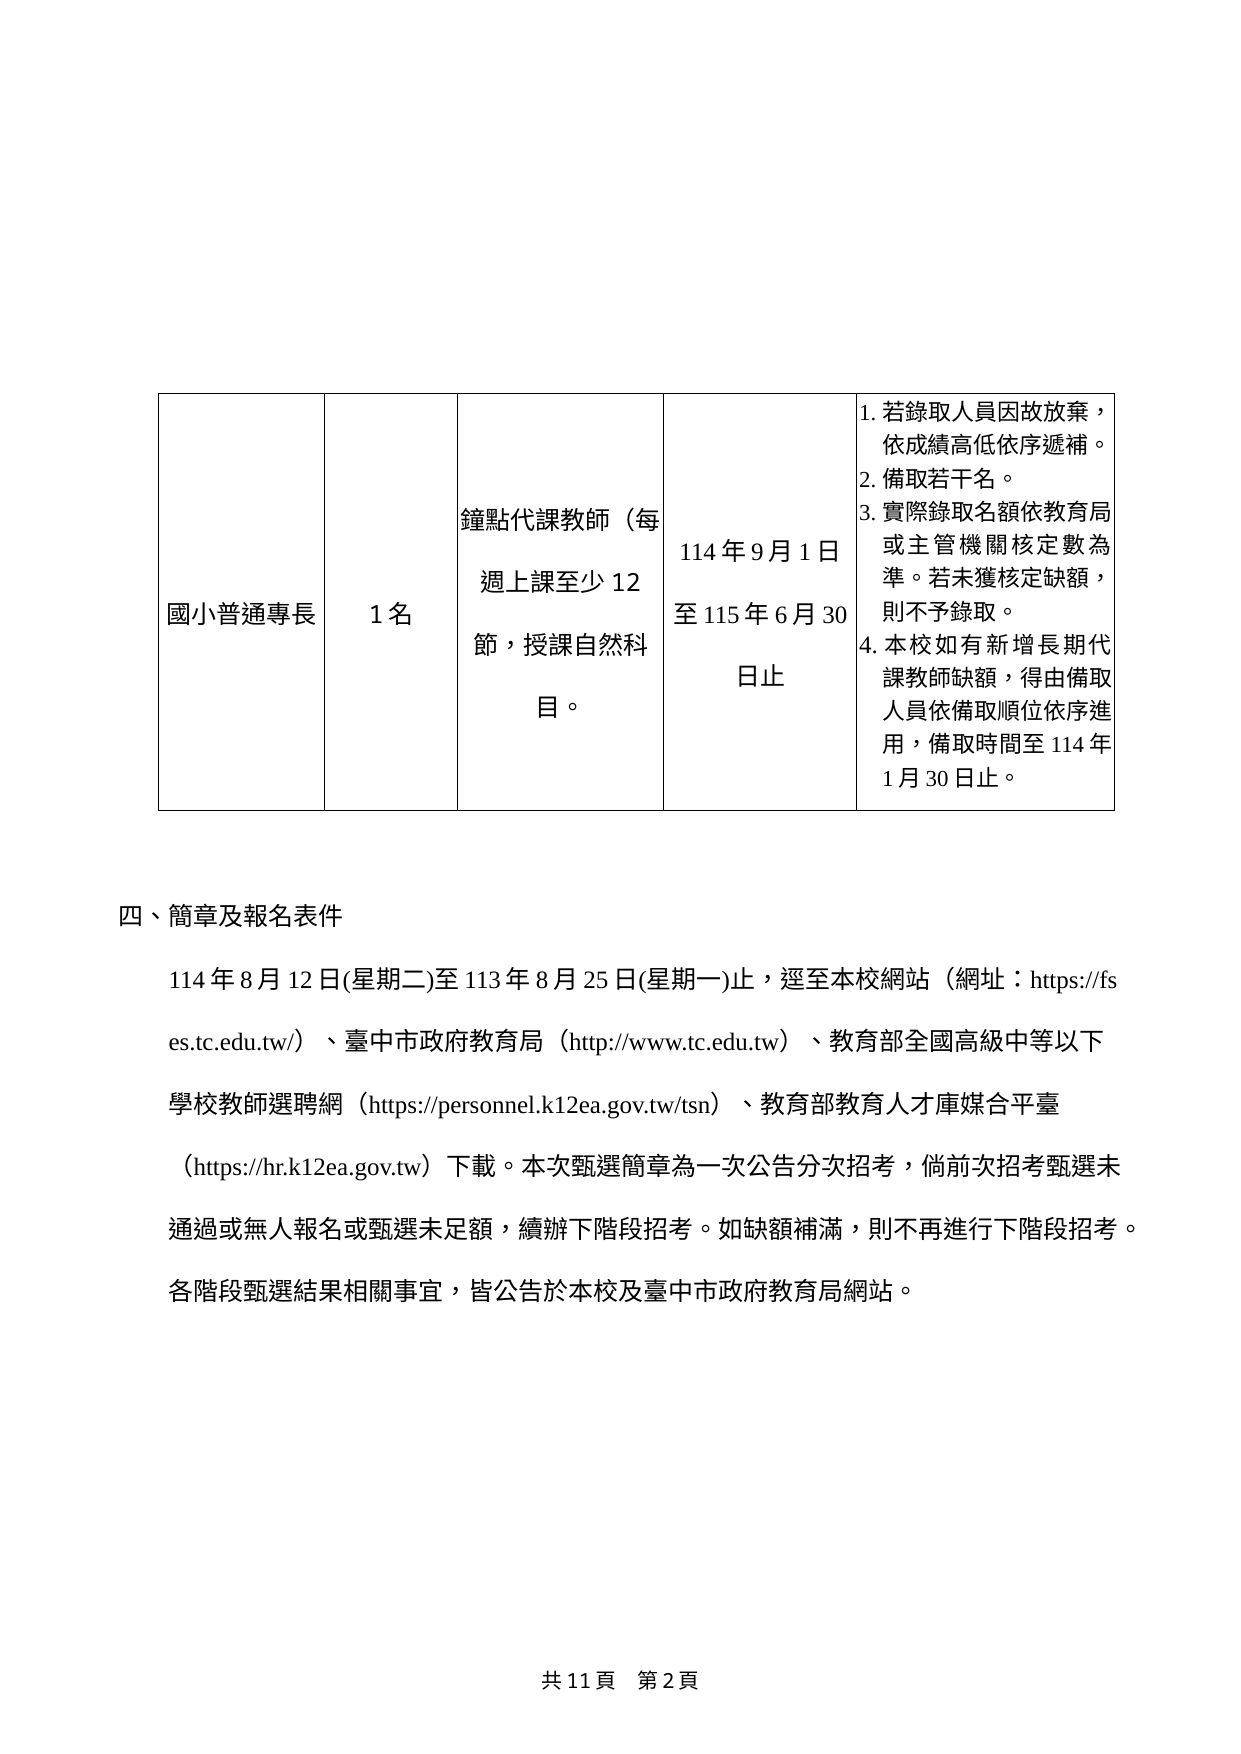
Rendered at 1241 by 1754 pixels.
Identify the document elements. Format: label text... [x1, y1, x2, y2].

table_cell 鐘點代課教師（每週上課至少12節，授課自然科目。 [458, 394, 663, 810]
table_cell 若錄取人員因故放棄，依成績高低依序遞補。 備取若干名。 實際錄取名額依教育局或主管機關核定數為準。若未獲核定缺額，則不予錄取。 本校如有新增長期代課教師缺額，得由備取人員依備取順位依序進用，備取時間至114年1月30日止。 [857, 394, 1114, 810]
text 四、簡章及報名表件 114年8月12日(星期二)至113年8月25日(星期一)止，逕至本校網站（網址：https://fses.tc.edu.tw/）、臺中市政府教育局（http://www.tc.edu.tw）、教育部全國高級中等以下學校教師選聘網（https://personnel.k12ea.gov.tw/tsn）、教育部教育人才庫媒合平臺（https://hr.k12ea.gov.tw）下載。本次甄選簡章為一次公告分次招考，倘前次招考甄選未通過或無人報名或甄選未足額，續辦下階段招考。如缺額補滿，則不再進行下階段招考。各階段甄選結果相關事宜，皆公告於本校及臺中市政府教育局網站。 [118, 873, 1122, 1311]
table_cell 1名 [325, 394, 457, 810]
table_cell 114年9月1日至115年6月30日止 [664, 394, 856, 810]
table_cell 國小普通專長 [159, 394, 324, 810]
